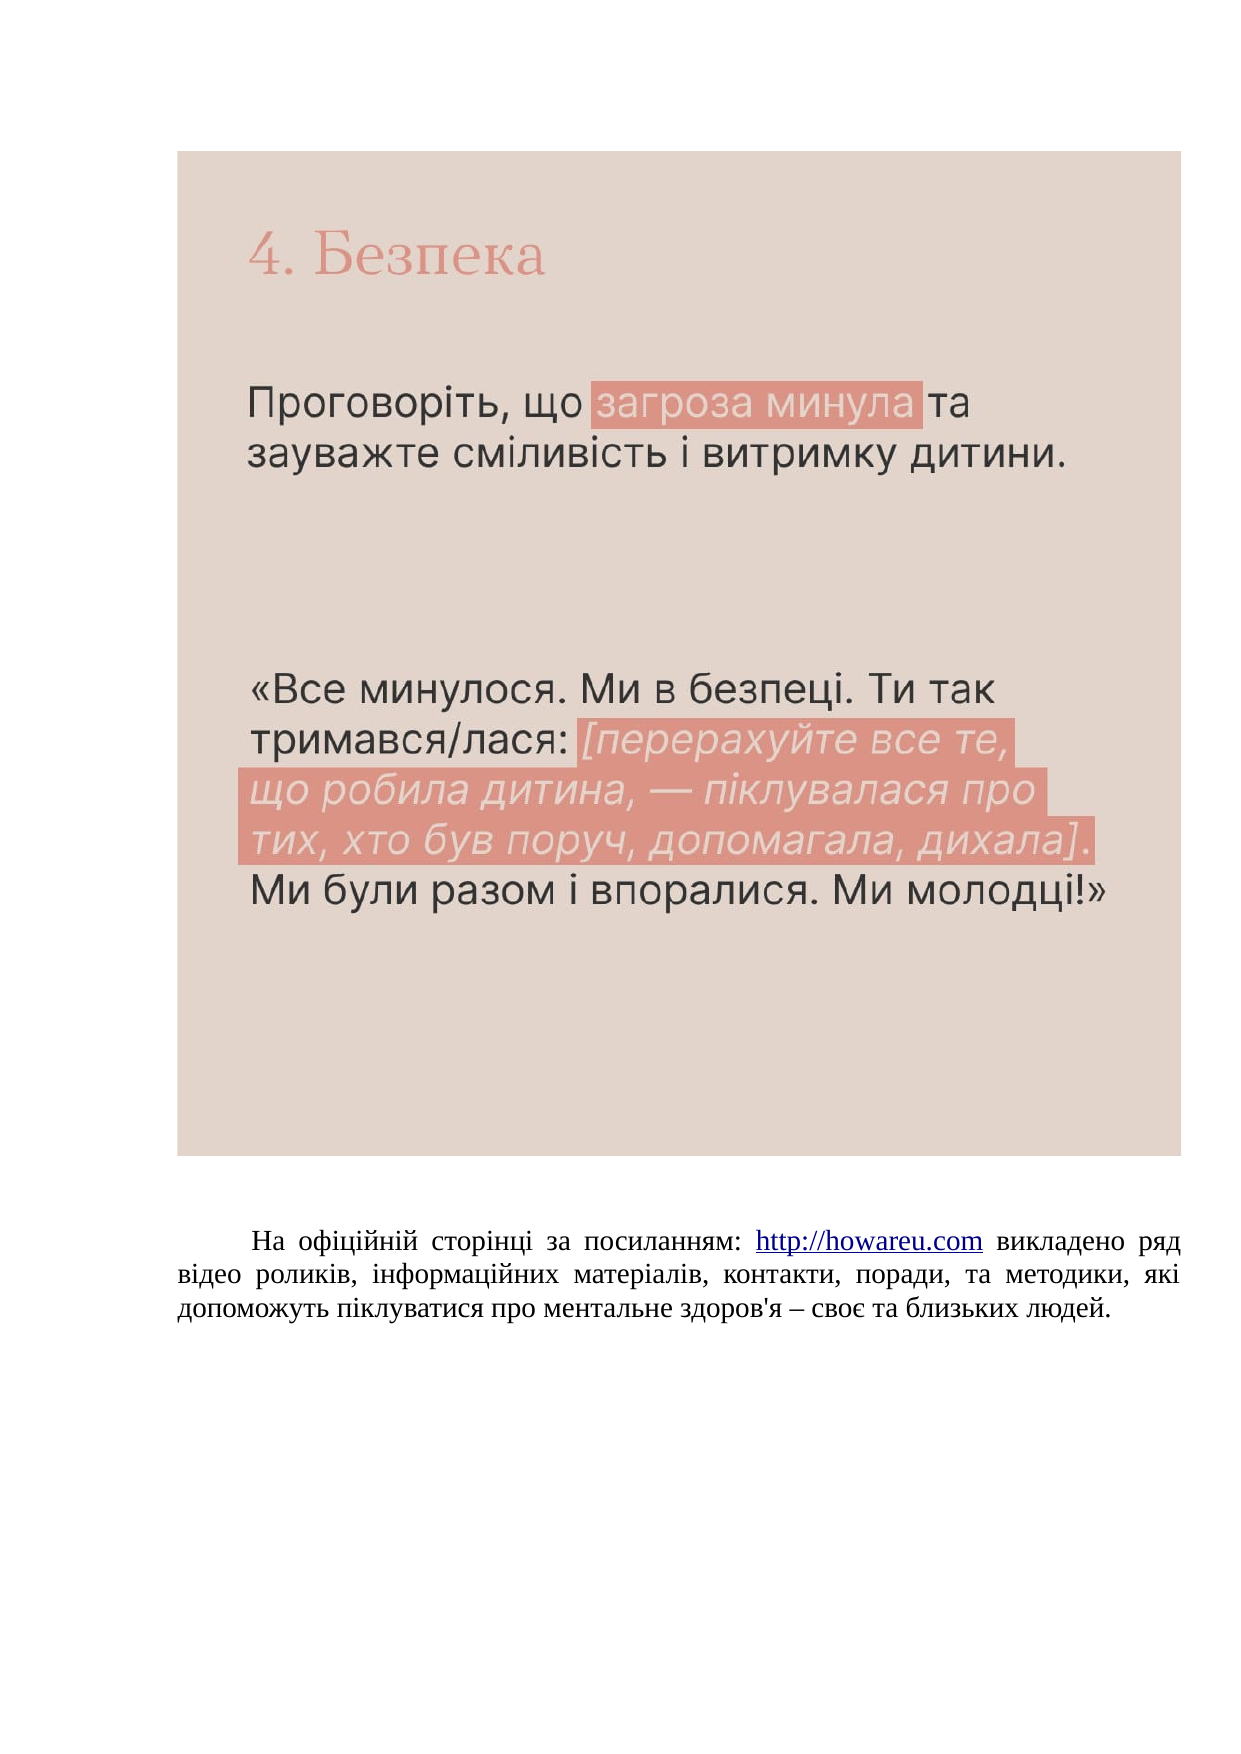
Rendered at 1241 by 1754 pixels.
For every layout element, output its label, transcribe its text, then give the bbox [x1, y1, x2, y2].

picture [177, 151, 1182, 1156]
text На офіційній сторінці за посиланням: http://howareu.com викладено ряд відео роликів, інформаційних матеріалів, контакти, поради, та методики, які допоможуть піклуватися про ментальне здоров'я – своє та близьких людей. [177, 1223, 1181, 1323]
